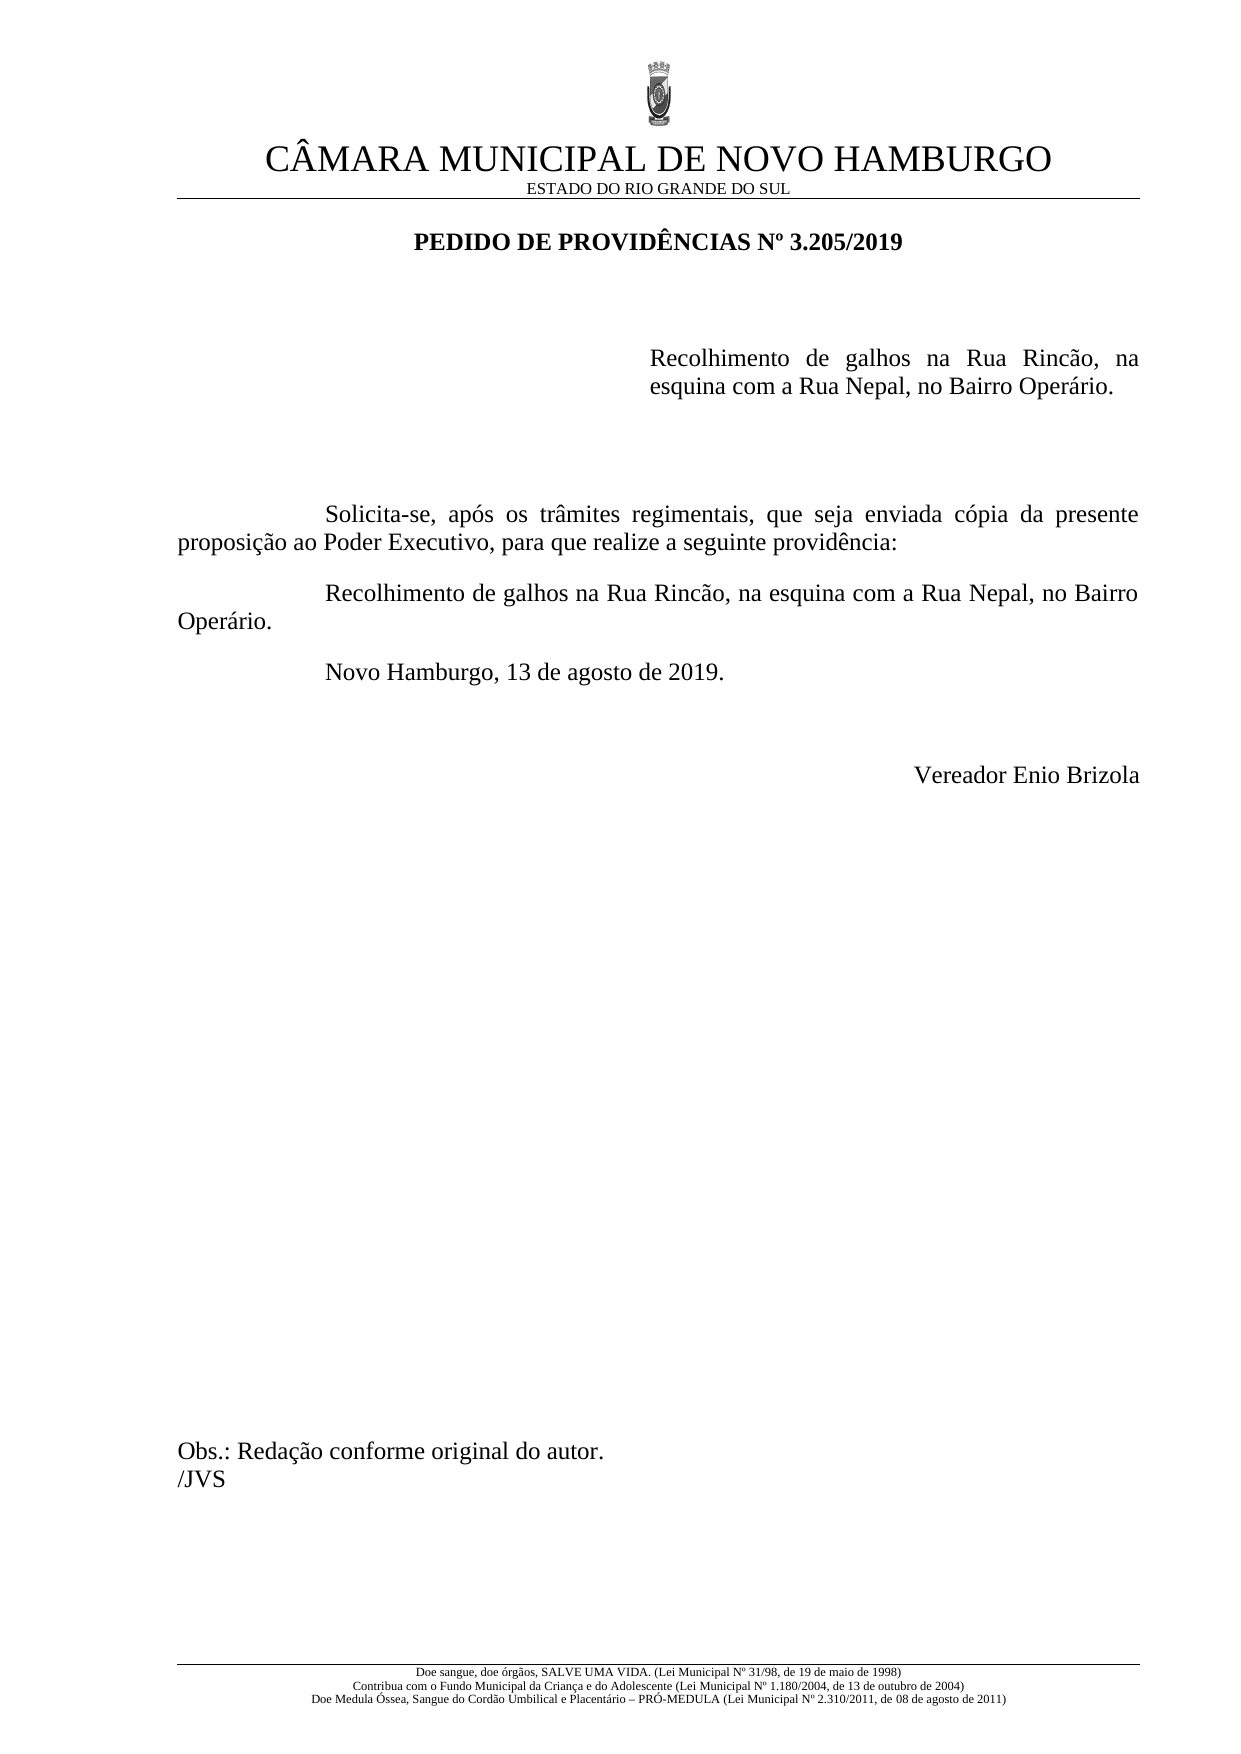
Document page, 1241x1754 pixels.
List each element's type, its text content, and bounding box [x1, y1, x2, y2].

text Novo Hamburgo, 13 de agosto de 2019. [177, 658, 1140, 686]
text Solicita-se, após os trâmites regimentais, que seja enviada cópia da presente proposição ao Poder Executivo, para que realize a seguinte providência: [177, 500, 1140, 556]
text Recolhimento de galhos na Rua Rincão, na esquina com a Rua Nepal, no Bairro Operário. [649, 344, 1140, 400]
text PEDIDO DE PROVIDÊNCIAS Nº 3.205/2019 [177, 228, 1140, 256]
text Recolhimento de galhos na Rua Rincão, na esquina com a Rua Nepal, no Bairro Operário. [177, 579, 1140, 635]
text Vereador Enio Brizola [177, 761, 1140, 788]
text /JVS [177, 1465, 1140, 1493]
text Obs.: Redação conforme original do autor. [177, 1437, 1140, 1465]
